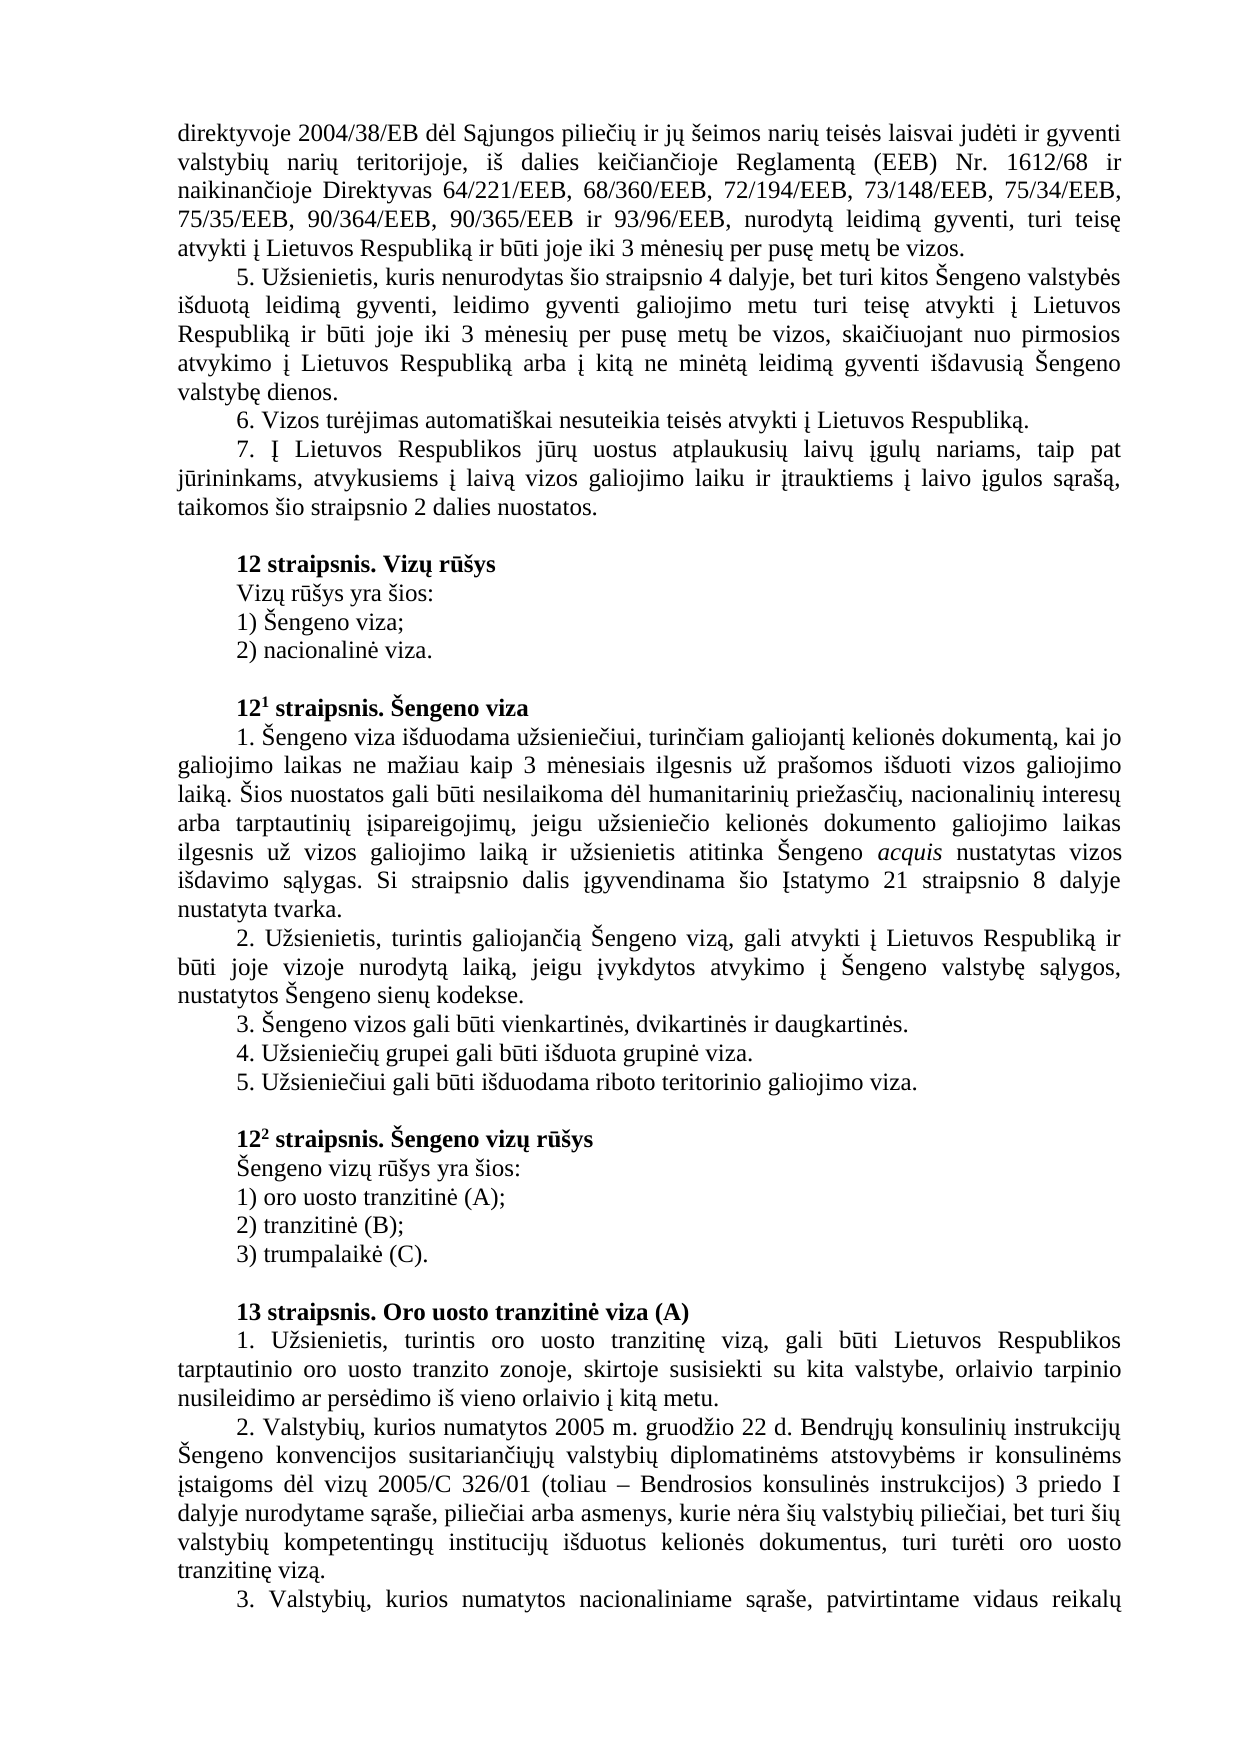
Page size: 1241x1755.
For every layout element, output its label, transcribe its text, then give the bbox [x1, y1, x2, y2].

text 2. Valstybių, kurios numatytos 2005 m. gruodžio 22 d. Bendrųjų konsulinių instrukcijų Šengeno konvencijos susitariančiųjų valstybių diplomatinėms atstovybėms ir konsulinėms įstaigoms dėl vizų 2005/C 326/01 (toliau – Bendrosios konsulinės instrukcijos) 3 priedo I dalyje nurodytame sąraše, piliečiai arba asmenys, kurie nėra šių valstybių piliečiai, bet turi šių valstybių kompetentingų institucijų išduotus kelionės dokumentus, turi turėti oro uosto tranzitinę vizą. [177, 1412, 1122, 1584]
text 12 straipsnis. Vizų rūšys [177, 549, 1122, 578]
text 121 straipsnis. Šengeno viza [177, 693, 1122, 722]
text 3) trumpalaikė (C). [177, 1239, 1122, 1268]
text 4. Užsieniečių grupei gali būti išduota grupinė viza. [177, 1038, 1122, 1067]
text 2) nacionalinė viza. [177, 636, 1122, 664]
text 1. Užsienietis, turintis oro uosto tranzitinę vizą, gali būti Lietuvos Respublikos tarptautinio oro uosto tranzito zonoje, skirtoje susisiekti su kita valstybe, orlaivio tarpinio nusileidimo ar persėdimo iš vieno orlaivio į kitą metu. [177, 1326, 1122, 1412]
text 2) tranzitinė (B); [177, 1211, 1122, 1239]
text 5. Užsienietis, kuris nenurodytas šio straipsnio 4 dalyje, bet turi kitos Šengeno valstybės išduotą leidimą gyventi, leidimo gyventi galiojimo metu turi teisę atvykti į Lietuvos Respubliką ir būti joje iki 3 mėnesių per pusę metų be vizos, skaičiuojant nuo pirmosios atvykimo į Lietuvos Respubliką arba į kitą ne minėtą leidimą gyventi išdavusią Šengeno valstybę dienos. [177, 262, 1122, 406]
text 6. Vizos turėjimas automatiškai nesuteikia teisės atvykti į Lietuvos Respubliką. [177, 406, 1122, 434]
text 1) Šengeno viza; [177, 607, 1122, 636]
text 13 straipsnis. Oro uosto tranzitinė viza (A) [177, 1297, 1122, 1326]
text 1. Šengeno viza išduodama užsieniečiui, turinčiam galiojantį kelionės dokumentą, kai jo galiojimo laikas ne mažiau kaip 3 mėnesiais ilgesnis už prašomos išduoti vizos galiojimo laiką. Šios nuostatos gali būti nesilaikoma dėl humanitarinių priežasčių, nacionalinių interesų arba tarptautinių įsipareigojimų, jeigu užsieniečio kelionės dokumento galiojimo laikas ilgesnis už vizos galiojimo laiką ir užsienietis atitinka Šengeno acquis nustatytas vizos išdavimo sąlygas. Si straipsnio dalis įgyvendinama šio Įstatymo 21 straipsnio 8 dalyje nustatyta tvarka. [177, 722, 1122, 923]
text 3. Valstybių, kurios numatytos nacionaliniame sąraše, patvirtintame vidaus reikalų [177, 1584, 1122, 1613]
text Šengeno vizų rūšys yra šios: [177, 1153, 1122, 1182]
text 2. Užsienietis, turintis galiojančią Šengeno vizą, gali atvykti į Lietuvos Respubliką ir būti joje vizoje nurodytą laiką, jeigu įvykdytos atvykimo į Šengeno valstybę sąlygos, nustatytos Šengeno sienų kodekse. [177, 923, 1122, 1009]
text 3. Šengeno vizos gali būti vienkartinės, dvikartinės ir daugkartinės. [177, 1009, 1122, 1038]
text 7. Į Lietuvos Respublikos jūrų uostus atplaukusių laivų įgulų nariams, taip pat jūrininkams, atvykusiems į laivą vizos galiojimo laiku ir įtrauktiems į laivo įgulos sąrašą, taikomos šio straipsnio 2 dalies nuostatos. [177, 434, 1122, 521]
text direktyvoje 2004/38/EB dėl Sąjungos piliečių ir jų šeimos narių teisės laisvai judėti ir gyventi valstybių narių teritorijoje, iš dalies keičiančioje Reglamentą (EEB) Nr. 1612/68 ir naikinančioje Direktyvas 64/221/EEB, 68/360/EEB, 72/194/EEB, 73/148/EEB, 75/34/EEB, 75/35/EEB, 90/364/EEB, 90/365/EEB ir 93/96/EEB, nurodytą leidimą gyventi, turi teisę atvykti į Lietuvos Respubliką ir būti joje iki 3 mėnesių per pusę metų be vizos. [177, 118, 1122, 262]
text 1) oro uosto tranzitinė (A); [177, 1182, 1122, 1211]
text Vizų rūšys yra šios: [177, 578, 1122, 607]
text 5. Užsieniečiui gali būti išduodama riboto teritorinio galiojimo viza. [177, 1067, 1122, 1096]
text 122 straipsnis. Šengeno vizų rūšys [177, 1124, 1122, 1153]
